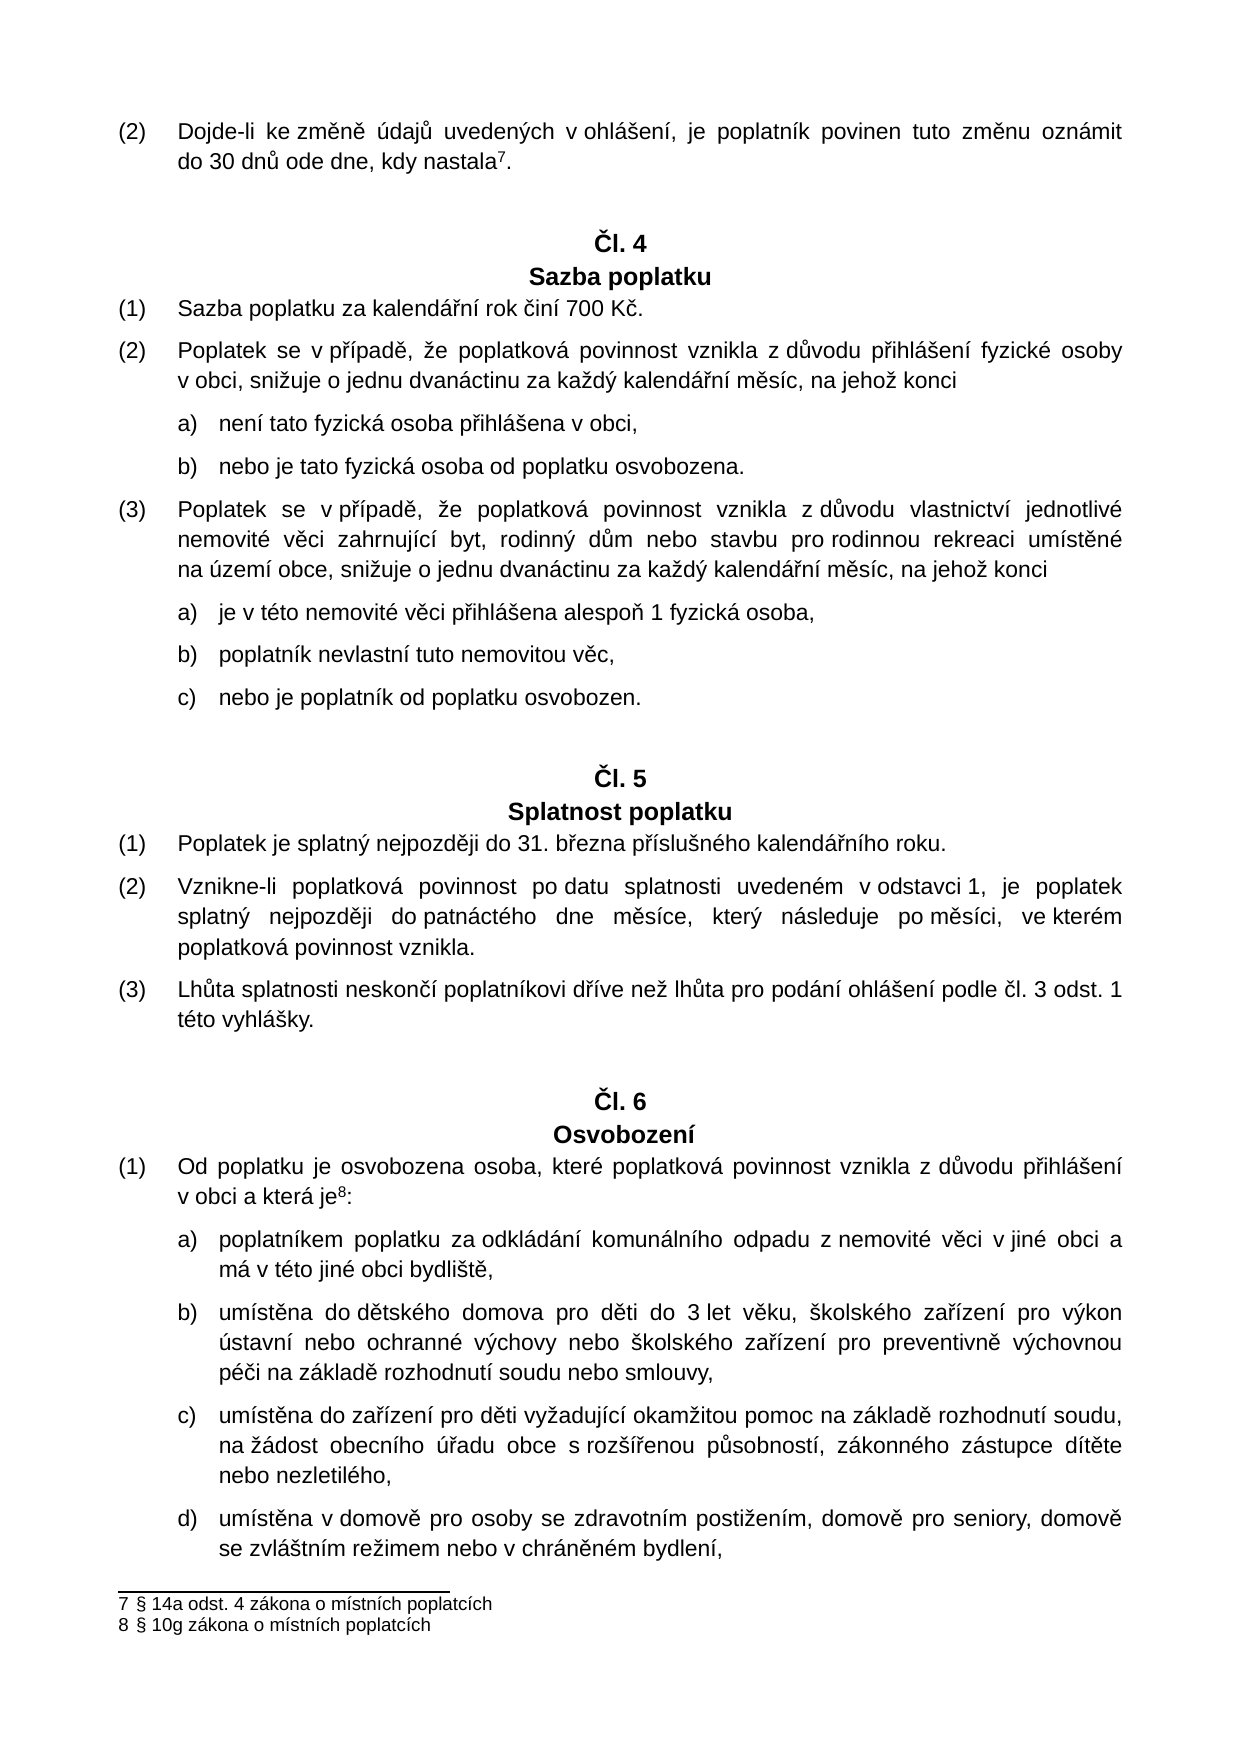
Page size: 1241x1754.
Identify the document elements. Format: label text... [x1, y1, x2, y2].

list umístěna v domově pro osoby se zdravotním postižením, domově pro seniory, domově se zvláštním režimem nebo v chráněném bydlení, [177, 1505, 1122, 1561]
list Poplatek se v případě, že poplatková povinnost vznikla z důvodu vlastnictví jednotlivé nemovité věci zahrnující byt, rodinný dům nebo stavbu pro rodinnou rekreaci umístěné na území obce, snižuje o jednu dvanáctinu za každý kalendářní měsíc, na jehož konci [118, 496, 1122, 582]
list není tato fyzická osoba přihlášena v obci, [177, 410, 1122, 437]
list poplatníkem poplatku za odkládání komunálního odpadu z nemovité věci v jiné obci a má v této jiné obci bydliště, [177, 1226, 1122, 1282]
list Sazba poplatku za kalendářní rok činí 700 Kč. [118, 294, 1122, 321]
list nebo je tato fyzická osoba od poplatku osvobozena. [177, 453, 1122, 479]
list nebo je poplatník od poplatku osvobozen. [177, 684, 1122, 711]
list umístěna do dětského domova pro děti do 3 let věku, školského zařízení pro výkon ústavní nebo ochranné výchovy nebo školského zařízení pro preventivně výchovnou péči na základě rozhodnutí soudu nebo smlouvy, [177, 1298, 1122, 1385]
list Vznikne-li poplatková povinnost po datu splatnosti uvedeném v odstavci 1, je poplatek splatný nejpozději do patnáctého dne měsíce, který následuje po měsíci, ve kterém poplatková povinnost vznikla. [118, 873, 1122, 960]
subtitle Čl. 4 Sazba poplatku [118, 228, 1122, 290]
list je v této nemovité věci přihlášena alespoň 1 fyzická osoba, [177, 599, 1122, 625]
list Od poplatku je osvobozena osoba, které poplatková povinnost vznikla z důvodu přihlášení v obci a která je: [118, 1153, 1122, 1209]
list umístěna do zařízení pro děti vyžadující okamžitou pomoc na základě rozhodnutí soudu, na žádost obecního úřadu obce s rozšířenou působností, zákonného zástupce dítěte nebo nezletilého, [177, 1402, 1122, 1488]
list Dojde-li ke změně údajů uvedených v ohlášení, je poplatník povinen tuto změnu oznámit do 30 dnů ode dne, kdy nastala. [118, 118, 1122, 175]
list § 14a odst. 4 zákona o místních poplatcích [118, 1592, 1122, 1614]
list Poplatek je splatný nejpozději do 31. března příslušného kalendářního roku. [118, 830, 1122, 857]
list Lhůta splatnosti neskončí poplatníkovi dříve než lhůta pro podání ohlášení podle čl. 3 odst. 1 této vyhlášky. [118, 976, 1122, 1033]
list § 10g zákona o místních poplatcích [118, 1614, 1122, 1635]
list poplatník nevlastní tuto nemovitou věc, [177, 641, 1122, 668]
list Poplatek se v případě, že poplatková povinnost vznikla z důvodu přihlášení fyzické osoby v obci, snižuje o jednu dvanáctinu za každý kalendářní měsíc, na jehož konci [118, 337, 1122, 394]
subtitle Čl. 5 Splatnost poplatku [118, 764, 1122, 826]
subtitle Čl. 6 Osvobození [118, 1087, 1122, 1148]
